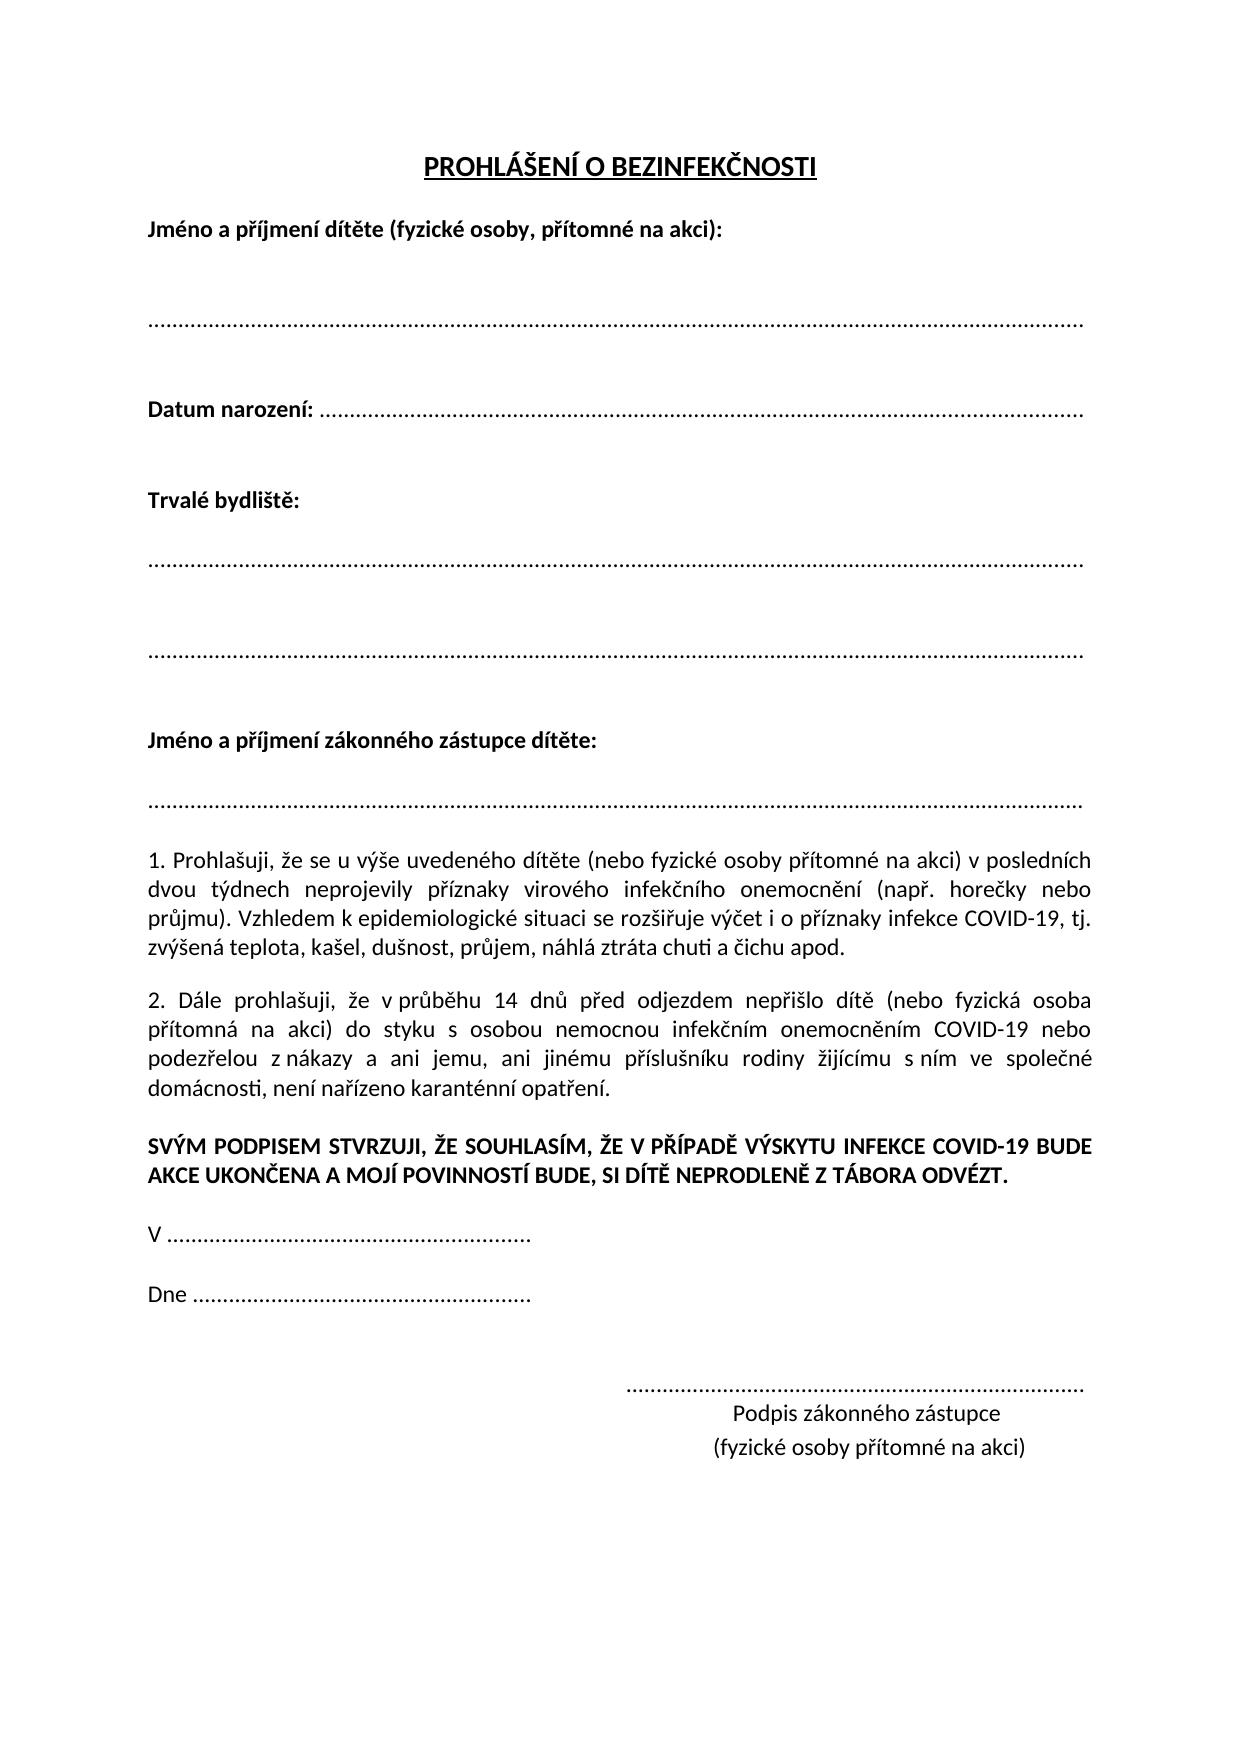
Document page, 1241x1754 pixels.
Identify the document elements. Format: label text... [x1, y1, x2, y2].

text V [148, 1219, 1093, 1248]
text SVÝM PODPISEM STVRZUJI, ŽE SOUHLASÍM, ŽE V PŘÍPADĚ VÝSKYTU INFEKCE COVID-19 BUDE AKCE UKONČENA A MOJÍ POVINNOSTÍ BUDE, SI DÍTĚ NEPRODLENĚ Z TÁBORA ODVÉZT. [148, 1131, 1093, 1190]
text PROHLÁŠENÍ O BEZINFEKČNOSTI [148, 148, 1093, 183]
text 1. Prohlašuji, že se u výše uvedeného dítěte (nebo fyzické osoby přítomné na akci) v posledních dvou týdnech neprojevily příznaky virového infekčního onemocnění (např. horečky nebo průjmu). Vzhledem k epidemiologické situaci se rozšiřuje výčet i o příznaky infekce COVID-19, tj. zvýšená teplota, kašel, dušnost, průjem, náhlá ztráta chuti a čichu apod. [148, 845, 1093, 962]
text Podpis zákonného zástupce (fyzické osoby přítomné na akci) [148, 1398, 1093, 1461]
text Trvalé bydliště: [148, 485, 1093, 514]
text Jméno a příjmení zákonného zástupce dítěte: [148, 725, 1093, 754]
text Jméno a příjmení dítěte (fyzické osoby, přítomné na akci): [148, 214, 1093, 243]
text Datum narození: [148, 394, 1093, 424]
text Dne [148, 1279, 1093, 1308]
text 2. Dále prohlašuji, že v průběhu 14 dnů před odjezdem nepřišlo dítě (nebo fyzická osoba přítomná na akci) do styku s osobou nemocnou infekčním onemocněním COVID-19 nebo podezřelou z nákazy a ani jemu, ani jinému příslušníku rodiny žijícímu s ním ve společné domácnosti, není nařízeno karanténní opatření. [148, 985, 1093, 1102]
